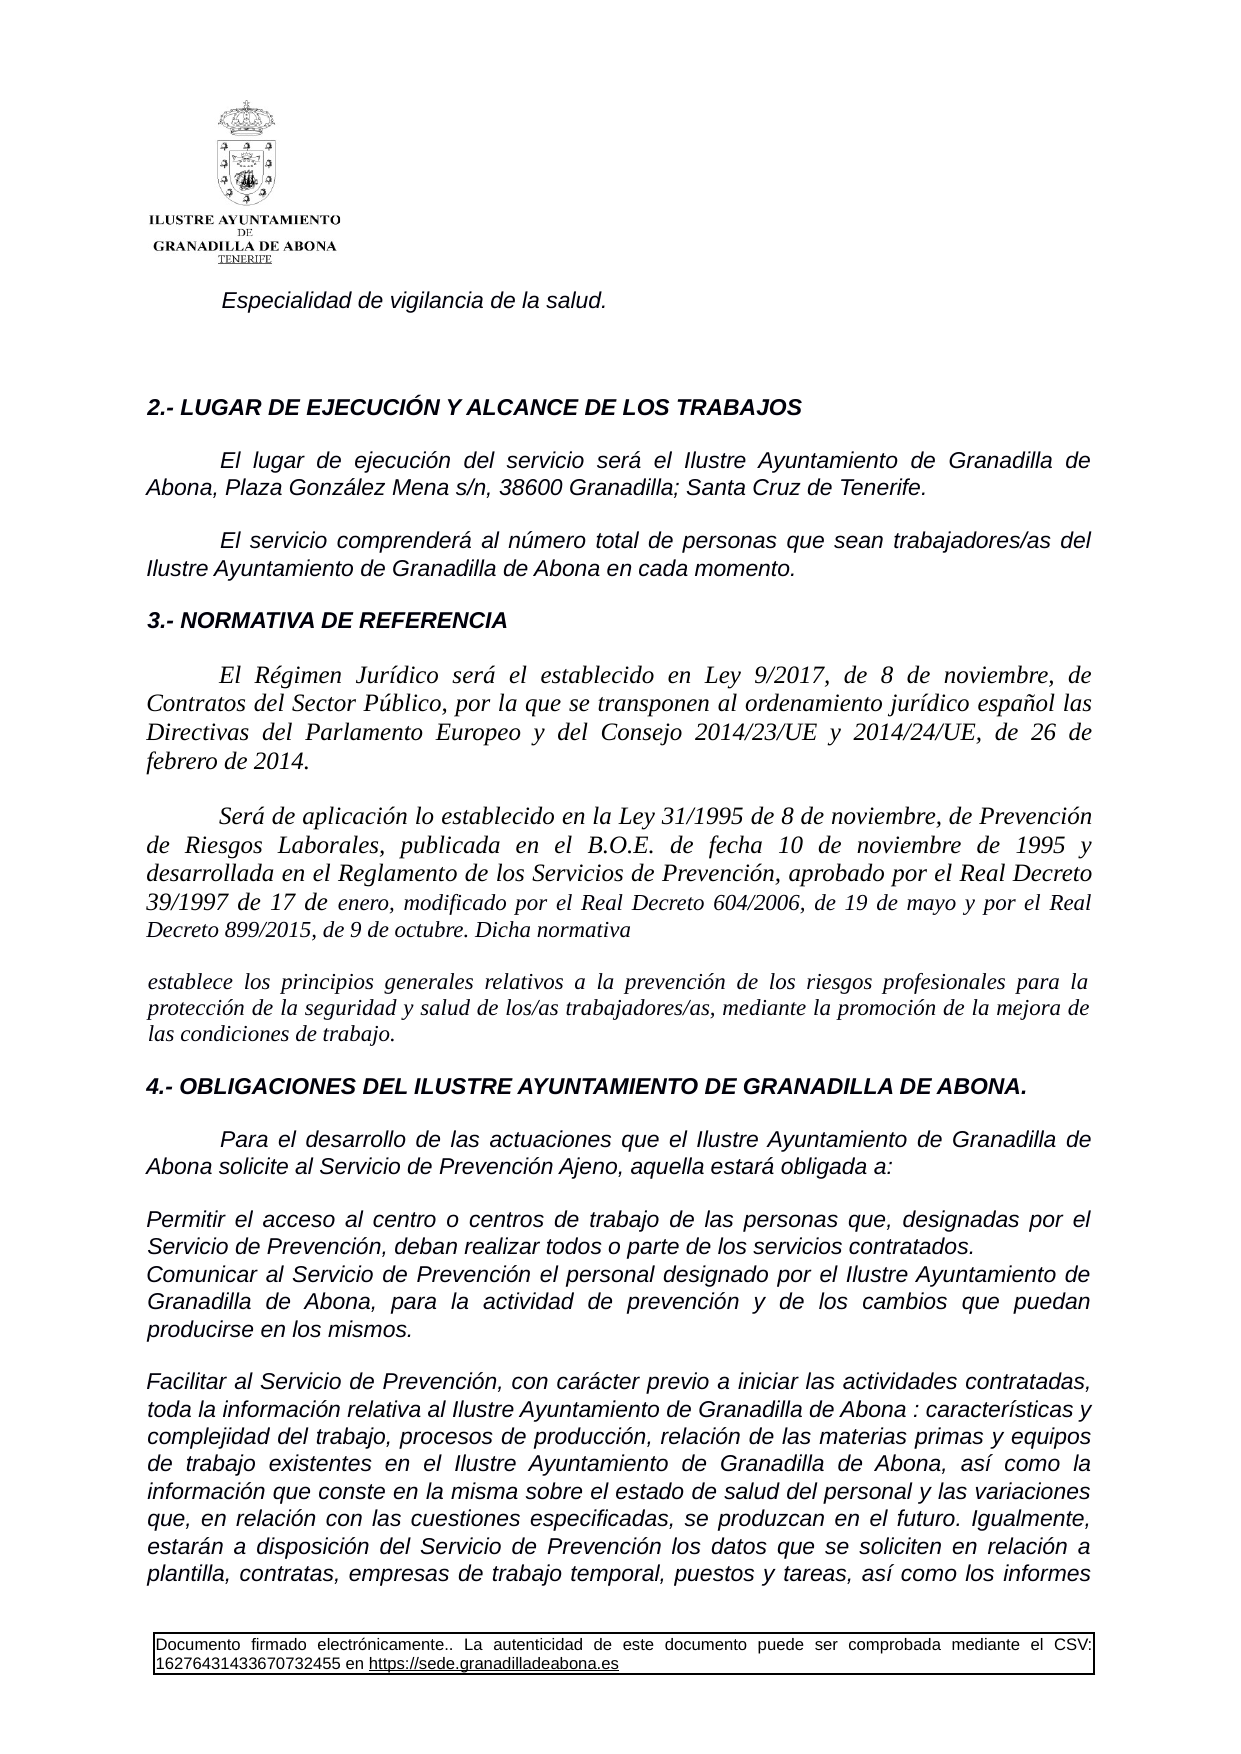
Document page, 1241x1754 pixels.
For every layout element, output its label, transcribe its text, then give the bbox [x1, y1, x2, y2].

text Comunicar al Servicio de Prevención el personal designado por el Ilustre Ayuntamiento de Granadilla de Abona, para la actividad de prevención y de los cambios que puedan producirse en los mismos. [146, 1261, 1094, 1342]
text establece los principios generales relativos a la prevención de los riesgos profesionales para la protección de la seguridad y salud de los/as trabajadores/as, mediante la promoción de la mejora de las condiciones de trabajo. [148, 968, 1093, 1047]
text 4.- OBLIGACIONES DEL ILUSTRE AYUNTAMIENTO DE GRANADILLA DE ABONA. [146, 1073, 1095, 1099]
text Especialidad de vigilancia de la salud. [221, 287, 1094, 313]
text Será de aplicación lo establecido en la Ley 31/1995 de 8 de noviembre, de Prevención de Riesgos Laborales, publicada en el B.O.E. de fecha 10 de noviembre de 1995 y desarrollada en el Reglamento de los Servicios de Prevención, aprobado por el Real Decreto 39/1997 de 17 de enero, modificado por el Real Decreto 604/2006, de 19 de mayo y por el Real Decreto 899/2015, de 9 de octubre. Dicha normativa [146, 801, 1096, 942]
text El lugar de ejecución del servicio será el Ilustre Ayuntamiento de Granadilla de Abona, Plaza González Mena s/n, 38600 Granadilla; Santa Cruz de Tenerife. [146, 447, 1094, 501]
text Permitir el acceso al centro o centros de trabajo de las personas que, designadas por el Servicio de Prevención, deban realizar todos o parte de los servicios contratados. [146, 1206, 1094, 1260]
text Facilitar al Servicio de Prevención, con carácter previo a iniciar las actividades contratadas, toda la información relativa al Ilustre Ayuntamiento de Granadilla de Abona : características y complejidad del trabajo, procesos de producción, relación de las materias primas y equipos de trabajo existentes en el Ilustre Ayuntamiento de Granadilla de Abona, así como la información que conste en la misma sobre el estado de salud del personal y las variaciones que, en relación con las cuestiones especificadas, se produzcan en el futuro. Igualmente, estarán a disposición del Servicio de Prevención los datos que se soliciten en relación a plantilla, contratas, empresas de trabajo temporal, puestos y tareas, así como los informes [146, 1368, 1094, 1586]
subtitle 3.- NORMATIVA DE REFERENCIA [147, 607, 1095, 633]
text El servicio comprenderá al número total de personas que sean trabajadores/as del Ilustre Ayuntamiento de Granadilla de Abona en cada momento. [146, 527, 1094, 581]
text El Régimen Jurídico será el establecido en Ley 9/2017, de 8 de noviembre, de Contratos del Sector Público, por la que se transponen al ordenamiento jurídico español las Directivas del Parlamento Europeo y del Consejo 2014/23/UE y 2014/24/UE, de 26 de febrero de 2014. [146, 660, 1096, 775]
text Para el desarrollo de las actuaciones que el Ilustre Ayuntamiento de Granadilla de Abona solicite al Servicio de Prevención Ajeno, aquella estará obligada a: [146, 1126, 1094, 1179]
subtitle 2.- LUGAR DE EJECUCIÓN Y ALCANCE DE LOS TRABAJOS [147, 394, 1095, 421]
